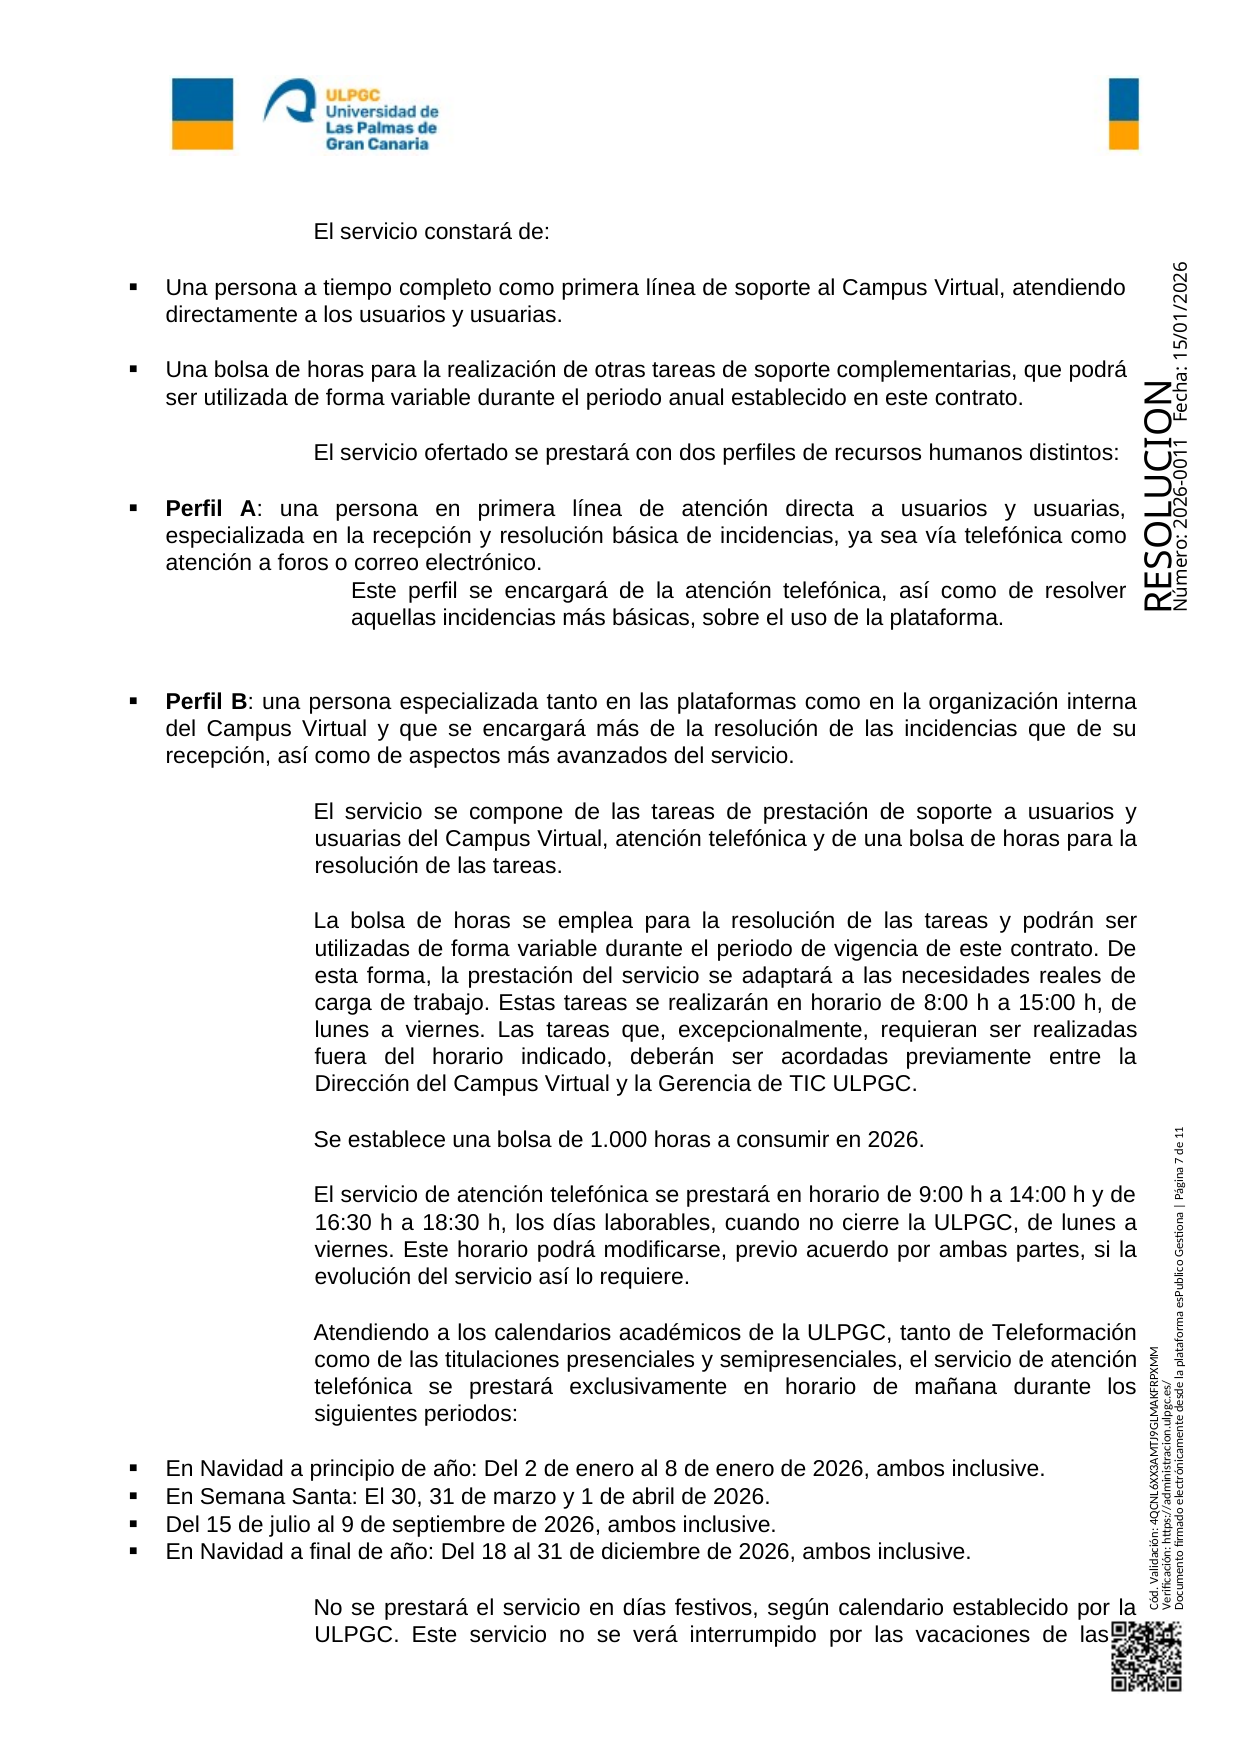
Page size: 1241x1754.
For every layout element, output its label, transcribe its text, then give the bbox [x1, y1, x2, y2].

list Del 15 de julio al 9 de septiembre de 2026, ambos inclusive. [128, 1511, 1138, 1537]
text No se prestará el servicio en días festivos, según calendario establecido por la ULPGC. Este servicio no se verá interrumpido por las vacaciones de las [313, 1594, 1138, 1647]
list En Navidad a principio de año: Del 2 de enero al 8 de enero de 2026, ambos inclusive. [128, 1455, 1138, 1482]
list En Semana Santa: El 30, 31 de marzo y 1 de abril de 2026. [128, 1483, 1138, 1509]
list Una persona a tiempo completo como primera línea de soporte al Campus Virtual, atendiendo directamente a los usuarios y usuarias. [128, 274, 1138, 327]
text Atendiendo a los calendarios académicos de la ULPGC, tanto de Teleformación como de las titulaciones presenciales y semipresenciales, el servicio de atención telefónica se prestará exclusivamente en horario de mañana durante los siguientes periodos: [313, 1318, 1138, 1426]
list Perfil B: una persona especializada tanto en las plataformas como en la organización interna del Campus Virtual y que se encargará más de la resolución de las incidencias que de su recepción, así como de aspectos más avanzados del servicio. [128, 688, 1138, 768]
text El servicio constará de: [313, 218, 1138, 244]
text El servicio se compone de las tareas de prestación de soporte a usuarios y usuarias del Campus Virtual, atención telefónica y de una bolsa de horas para la resolución de las tareas. [313, 798, 1138, 878]
text El servicio ofertado se prestará con dos perfiles de recursos humanos distintos: [313, 439, 1138, 466]
list Una bolsa de horas para la realización de otras tareas de soporte complementarias, que podrá ser utilizada de forma variable durante el periodo anual establecido en este contrato. [128, 356, 1138, 410]
text Este perfil se encargará de la atención telefónica, así como de resolver aquellas incidencias más básicas, sobre el uso de la plataforma. [351, 577, 1138, 630]
text El servicio de atención telefónica se prestará en horario de 9:00 h a 14:00 h y de 16:30 h a 18:30 h, los días laborables, cuando no cierre la ULPGC, de lunes a viernes. Este horario podrá modificarse, previo acuerdo por ambas partes, si la evolución del servicio así lo requiere. [313, 1181, 1138, 1289]
text La bolsa de horas se emplea para la resolución de las tareas y podrán ser utilizadas de forma variable durante el periodo de vigencia de este contrato. De esta forma, la prestación del servicio se adaptará a las necesidades reales de carga de trabajo. Estas tareas se realizarán en horario de 8:00 h a 15:00 h, de lunes a viernes. Las tareas que, excepcionalmente, requieran ser realizadas fuera del horario indicado, deberán ser acordadas previamente entre la Dirección del Campus Virtual y la Gerencia de TIC ULPGC. [313, 907, 1138, 1096]
list Perfil A: una persona en primera línea de atención directa a usuarios y usuarias, especializada en la recepción y resolución básica de incidencias, ya sea vía telefónica como atención a foros o correo electrónico. [128, 495, 1138, 576]
text Se establece una bolsa de 1.000 horas a consumir en 2026. [313, 1126, 1138, 1152]
list En Navidad a final de año: Del 18 al 31 de diciembre de 2026, ambos inclusive. [128, 1538, 1138, 1564]
